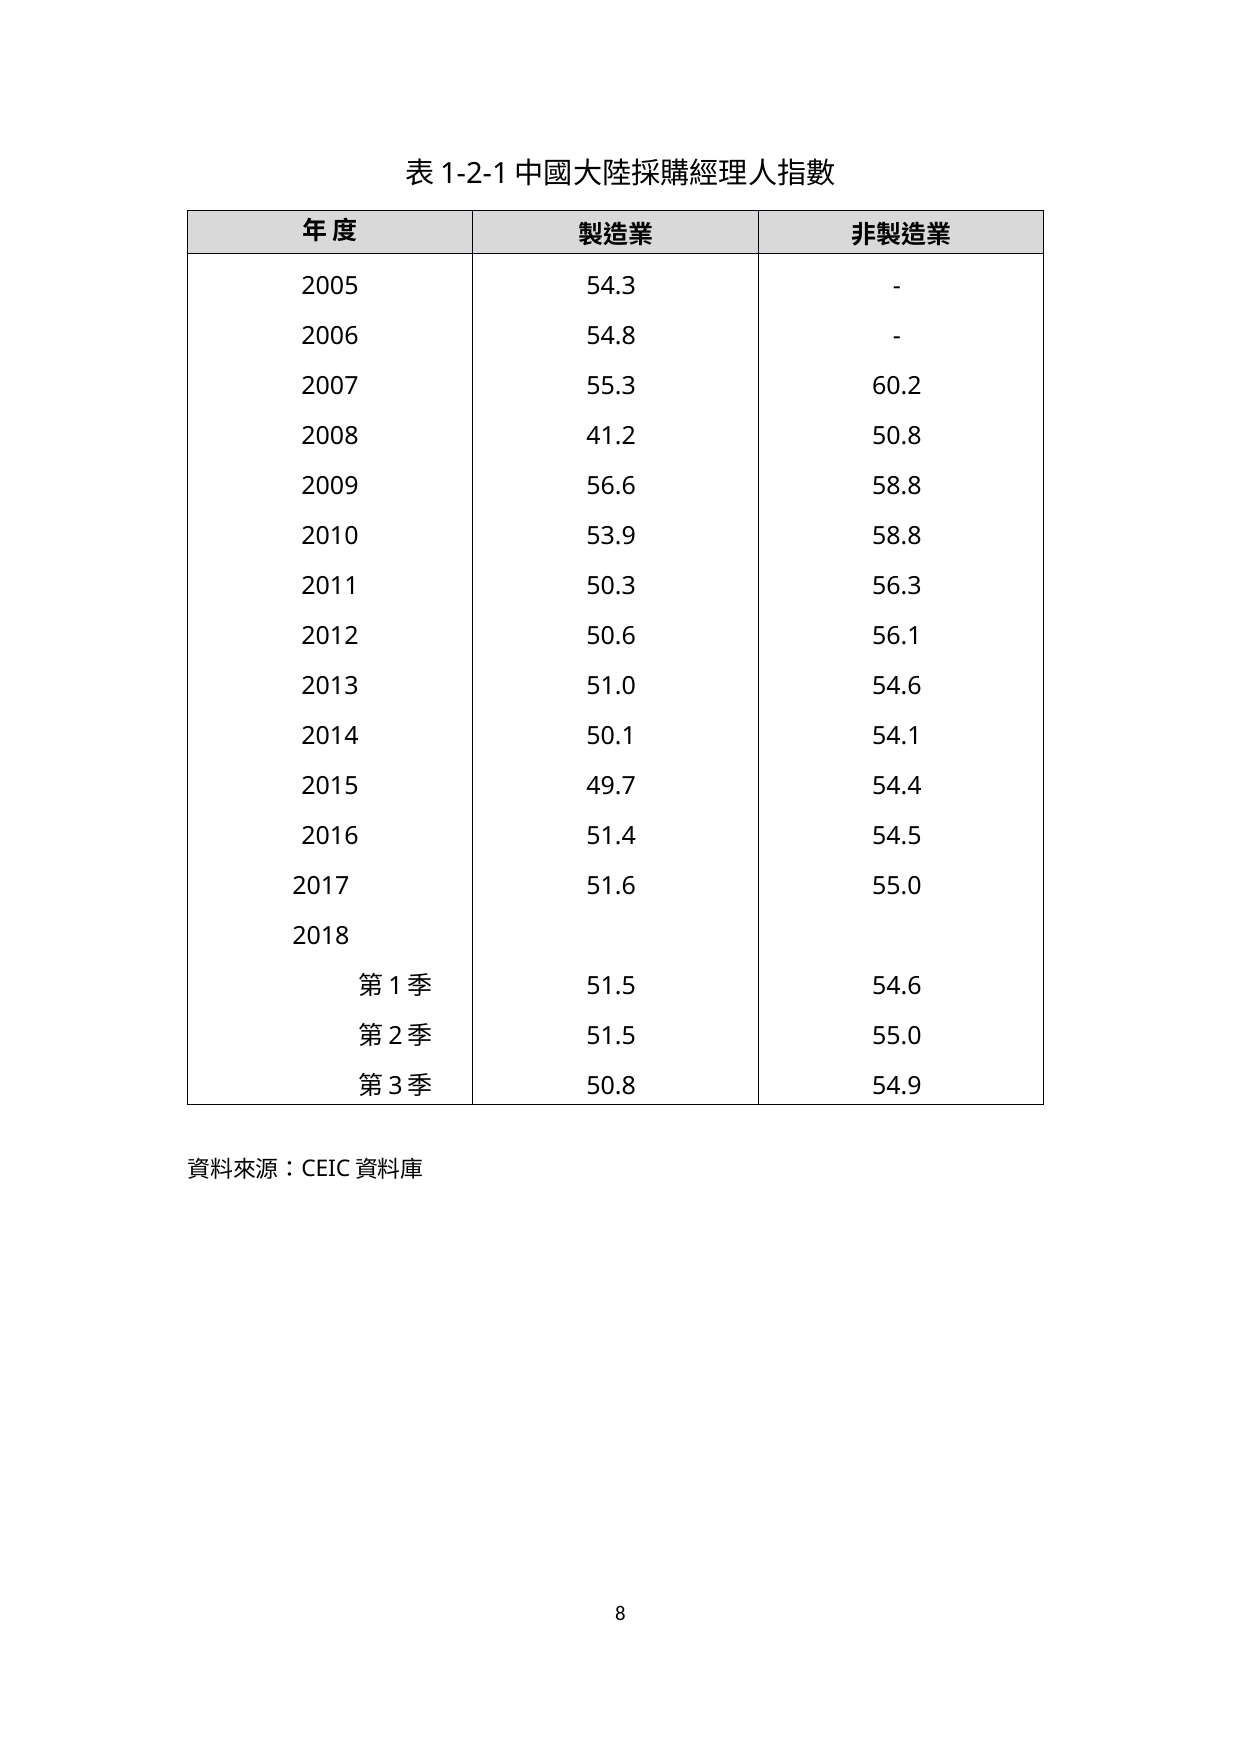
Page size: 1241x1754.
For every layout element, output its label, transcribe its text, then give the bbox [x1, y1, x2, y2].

table_cell 56.6 [473, 454, 758, 504]
table_cell 49.7 [473, 754, 758, 804]
table_cell 50.1 [473, 704, 758, 754]
table_cell 2015 [188, 754, 472, 804]
table_cell 2011 [188, 554, 472, 604]
table_cell 58.8 [759, 504, 1043, 554]
table_cell 2008 [188, 404, 472, 454]
table_cell 41.2 [473, 404, 758, 454]
table_cell - [759, 254, 1043, 304]
table_cell 2005 [188, 254, 472, 304]
table_cell 2013 [188, 654, 472, 704]
table_cell 2014 [188, 704, 472, 754]
table_cell 50.3 [473, 554, 758, 604]
table_cell 55.3 [473, 354, 758, 404]
table_cell 54.8 [473, 304, 758, 354]
table_cell 51.0 [473, 654, 758, 704]
table_header 製造業 [473, 211, 758, 253]
table_cell 53.9 [473, 504, 758, 554]
table_cell 2016 2017 2018 第1季 第2季 第3季 [188, 804, 472, 1104]
table_cell 54.6 [759, 654, 1043, 704]
table_cell 56.3 [759, 554, 1043, 604]
table_cell - [759, 304, 1043, 354]
table_cell 2006 [188, 304, 472, 354]
table_cell 2010 [188, 504, 472, 554]
table_cell 50.8 [759, 404, 1043, 454]
table_cell 56.1 [759, 604, 1043, 654]
table_header 非製造業 [759, 211, 1043, 253]
table_cell 58.8 [759, 454, 1043, 504]
text 資料來源：CEIC資料庫 [187, 1147, 1053, 1188]
table_cell 2007 [188, 354, 472, 404]
table_cell 2009 [188, 454, 472, 504]
table_cell 60.2 [759, 354, 1043, 404]
table_cell 54.3 [473, 254, 758, 304]
table_cell 54.1 [759, 704, 1043, 754]
table_cell 54.5 55.0 54.6 55.0 54.9 [759, 804, 1043, 1104]
table_cell 2012 [188, 604, 472, 654]
list 表1-2-1中國大陸採購經理人指數 [187, 150, 1053, 192]
table_header 年 度 [188, 211, 472, 253]
table_cell 54.4 [759, 754, 1043, 804]
table_cell 51.4 51.6 51.5 51.5 50.8 [473, 804, 758, 1104]
table_cell 50.6 [473, 604, 758, 654]
